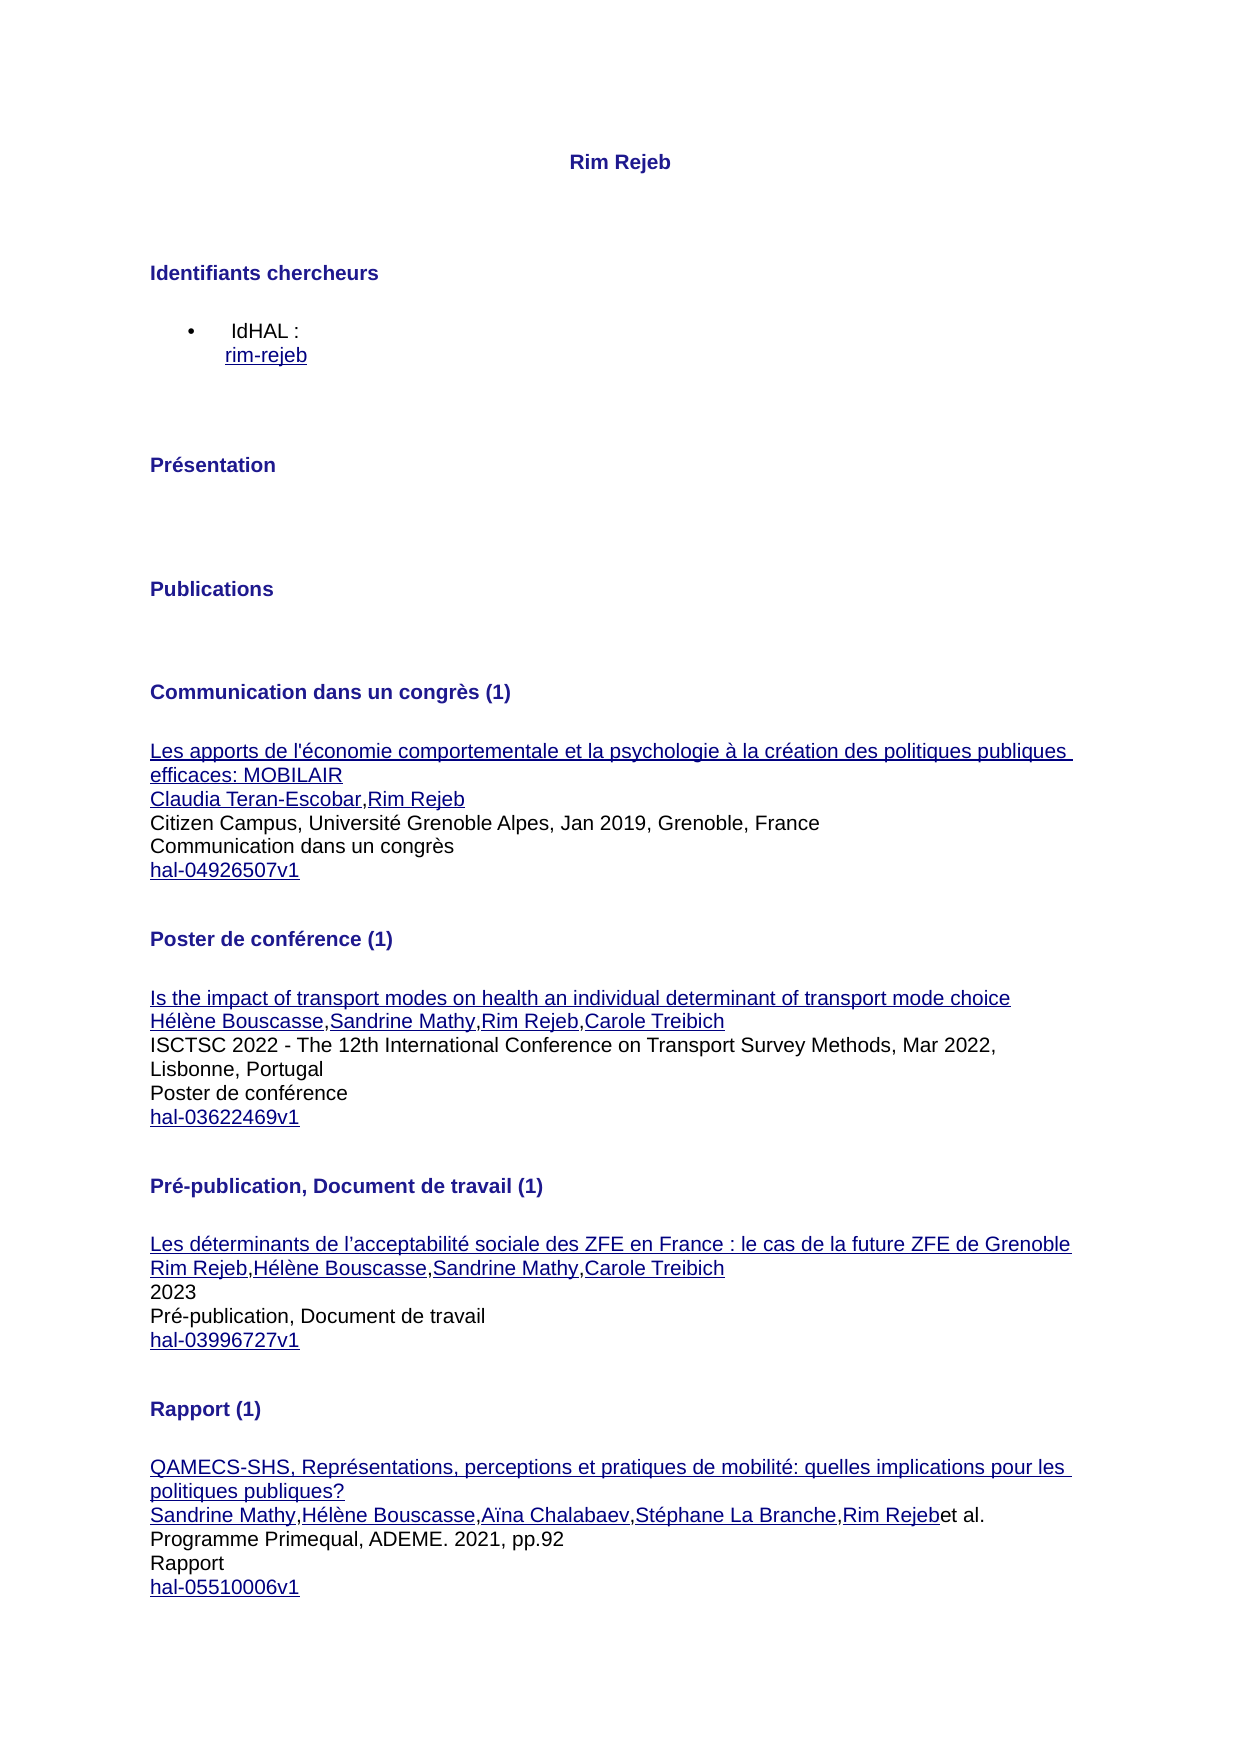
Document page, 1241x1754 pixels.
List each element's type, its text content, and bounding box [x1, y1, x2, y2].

subtitle Poster de conférence (1) [150, 927, 1090, 951]
subtitle Communication dans un congrès (1) [150, 680, 1090, 704]
list IdHAL : [187, 319, 1090, 343]
table_header Is the impact of transport modes on health an individual determinant of transport mode choice Hélène Bouscasse,Sandrine Mathy,Rim Rejeb,Carole Treibich ISCTSC 2022 - The 12th International Conference on Transport Survey Methods, Mar 2022, Lisbonne, Portugal Poster de conférence hal-03622469v1 [150, 985, 1090, 1129]
subtitle Rapport (1) [150, 1397, 1090, 1421]
subtitle Rim Rejeb [150, 150, 1090, 174]
table_header Les apports de l'économie comportementale et la psychologie à la création des politiques publiques efficaces: MOBILAIR Claudia Teran-Escobar,Rim Rejeb Citizen Campus, Université Grenoble Alpes, Jan 2019, Grenoble, France Communication dans un congrès hal-04926507v1 [150, 739, 1090, 882]
list rim-rejeb [187, 343, 1090, 367]
table_header Les déterminants de l’acceptabilité sociale des ZFE en France : le cas de la future ZFE de Grenoble Rim Rejeb,Hélène Bouscasse,Sandrine Mathy,Carole Treibich 2023 Pré-publication, Document de travail hal-03996727v1 [150, 1232, 1090, 1352]
table_header QAMECS-SHS, Représentations, perceptions et pratiques de mobilité: quelles implications pour les politiques publiques? Sandrine Mathy,Hélène Bouscasse,Aïna Chalabaev,Stéphane La Branche,Rim Rejebet al. Programme Primequal, ADEME. 2021, pp.92 Rapport hal-05510006v1 [150, 1455, 1090, 1599]
subtitle Présentation [150, 453, 1090, 477]
subtitle Publications [150, 577, 1090, 601]
subtitle Pré-publication, Document de travail (1) [150, 1174, 1090, 1198]
subtitle Identifiants chercheurs [150, 260, 1090, 284]
